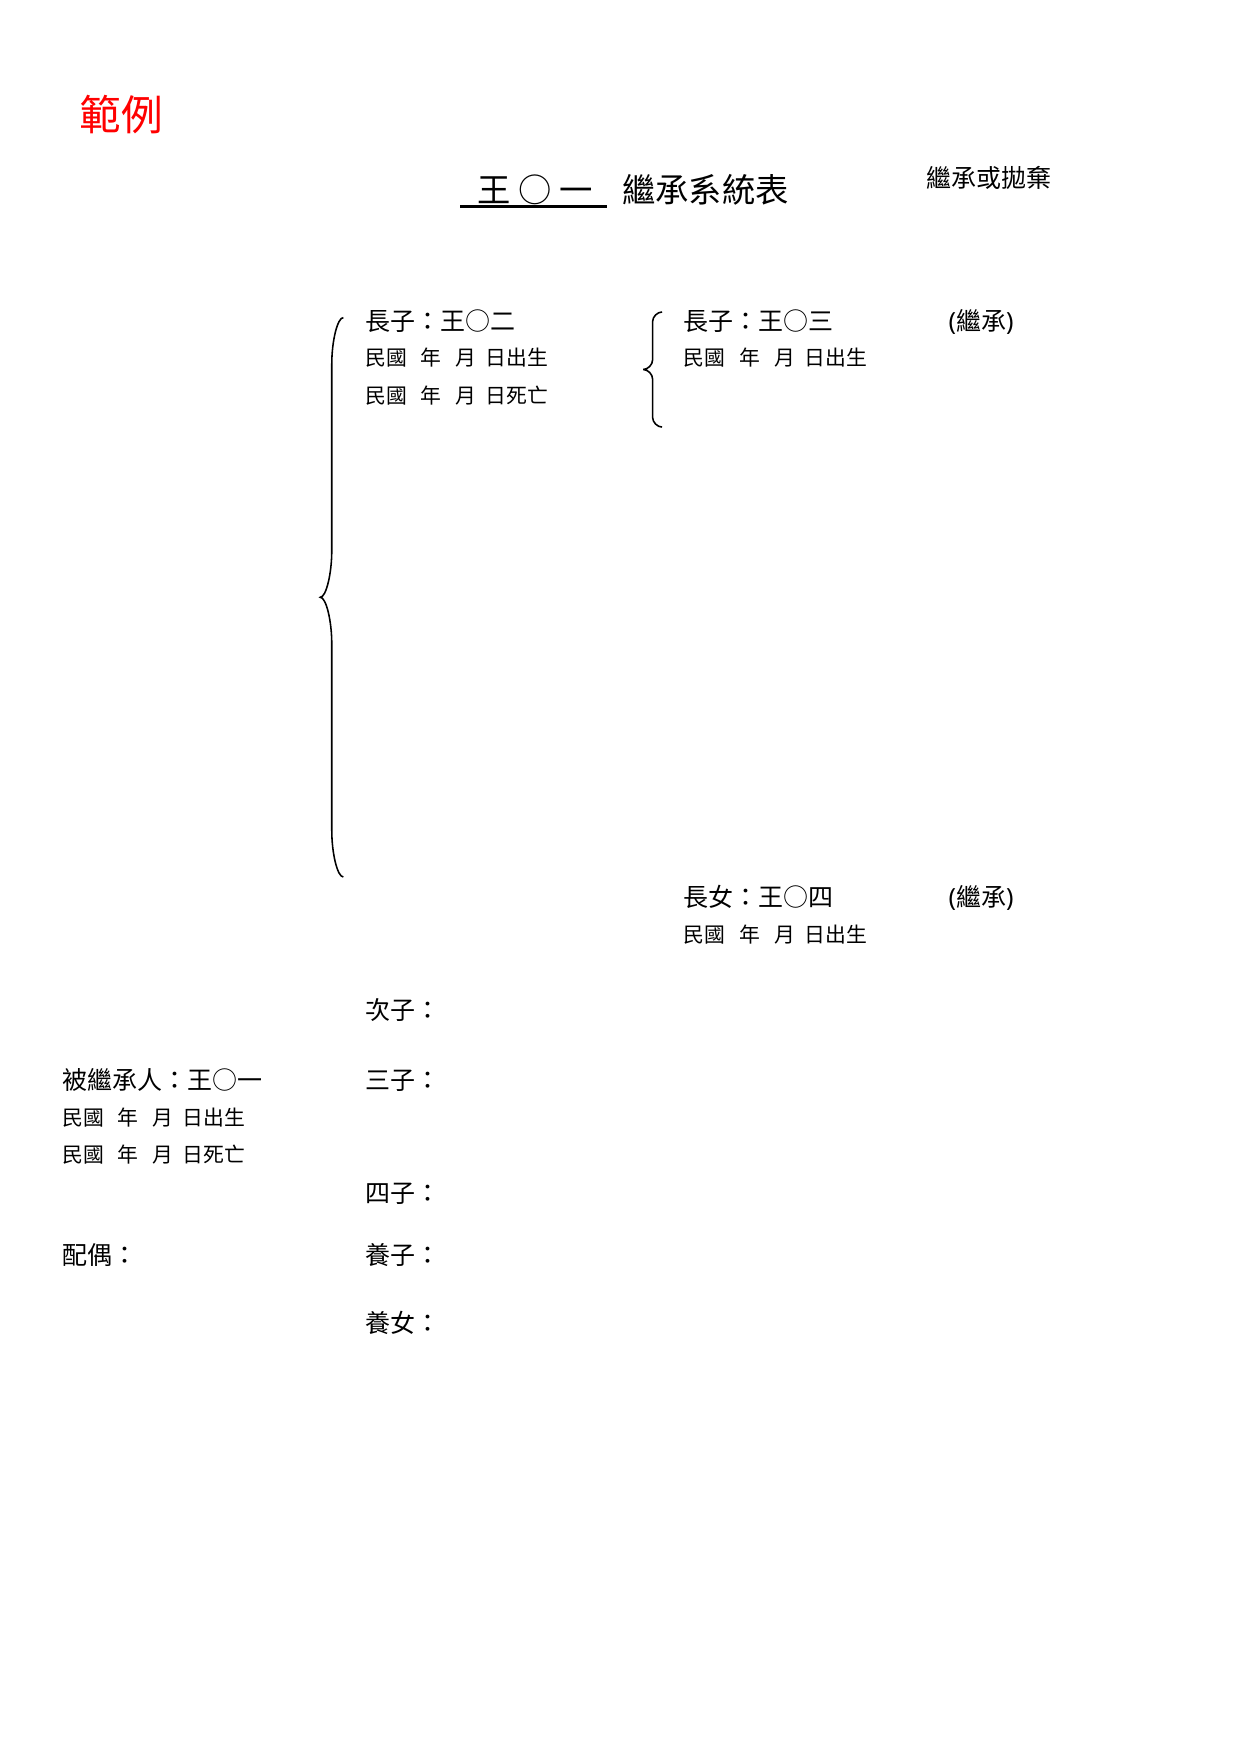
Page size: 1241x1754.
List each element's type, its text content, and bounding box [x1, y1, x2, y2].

table_cell [681, 990, 945, 1060]
table_cell [1209, 150, 1217, 1496]
table_cell [59, 990, 306, 1060]
table_cell [1225, 150, 1233, 1496]
table_header [1225, 71, 1233, 150]
table_cell [625, 990, 681, 1060]
table_cell [945, 1434, 1189, 1496]
table_cell [681, 1303, 945, 1365]
table_cell [362, 1365, 624, 1434]
table_cell [306, 1235, 362, 1303]
table_cell [59, 877, 306, 989]
table_cell [362, 1434, 624, 1496]
table_cell [1201, 150, 1209, 1496]
table_cell [681, 1235, 945, 1303]
table_cell [306, 1173, 362, 1235]
table_cell [681, 1434, 945, 1496]
table_cell [945, 1060, 1189, 1172]
table_cell (繼承) [945, 877, 1189, 989]
table_cell [681, 1173, 945, 1235]
table_cell 被繼承人：王○一 民國 年 月 日出生 民國 年 月 日死亡 [59, 1060, 306, 1172]
table_cell [1217, 150, 1224, 1496]
table_cell [945, 990, 1189, 1060]
table_cell [306, 1060, 362, 1172]
table_cell [625, 1173, 681, 1235]
table_cell [59, 1303, 306, 1365]
table_cell [59, 1173, 306, 1235]
table_cell [306, 1303, 362, 1365]
table_cell [625, 300, 681, 877]
table_cell [306, 300, 362, 877]
table_cell (繼承) [945, 300, 1189, 877]
table_cell [945, 1235, 1189, 1303]
table_cell 長子：王○二 民國 年 月 日出生 民國 年 月 日死亡 [362, 300, 624, 877]
table_cell 養女： [362, 1303, 624, 1365]
table_cell [59, 1434, 306, 1496]
table_cell [306, 1365, 362, 1434]
table_cell [625, 1365, 681, 1434]
table_cell 配偶： [59, 1235, 306, 1303]
table_cell [625, 1434, 681, 1496]
table_cell [625, 1303, 681, 1365]
table_cell [945, 1303, 1189, 1365]
table_cell [625, 1060, 681, 1172]
table_cell [625, 1235, 681, 1303]
table_cell [945, 1173, 1189, 1235]
table_cell 四子： [362, 1173, 624, 1235]
table_cell [362, 877, 624, 989]
table_cell [59, 300, 306, 877]
table_cell 長女：王○四 民國 年 月 日出生 [681, 877, 945, 989]
table_cell [625, 877, 681, 989]
table_cell [945, 1365, 1189, 1434]
table_cell [56, 150, 1192, 1496]
table_cell 養子： [362, 1235, 624, 1303]
table_cell 次子： [362, 990, 624, 1060]
table_cell 長子：王○三 民國 年 月 日出生 [681, 300, 945, 877]
table_cell [306, 990, 362, 1060]
table_header 王 ○ 一 繼承系統表 [59, 150, 1189, 300]
table_cell 三子： [362, 1060, 624, 1172]
table_cell [681, 1365, 945, 1434]
table_cell [59, 1365, 306, 1434]
table_header [56, 71, 1224, 150]
table_cell [681, 1060, 945, 1172]
table_cell [306, 1434, 362, 1496]
table_cell [306, 877, 362, 989]
table_cell [1192, 150, 1201, 1496]
